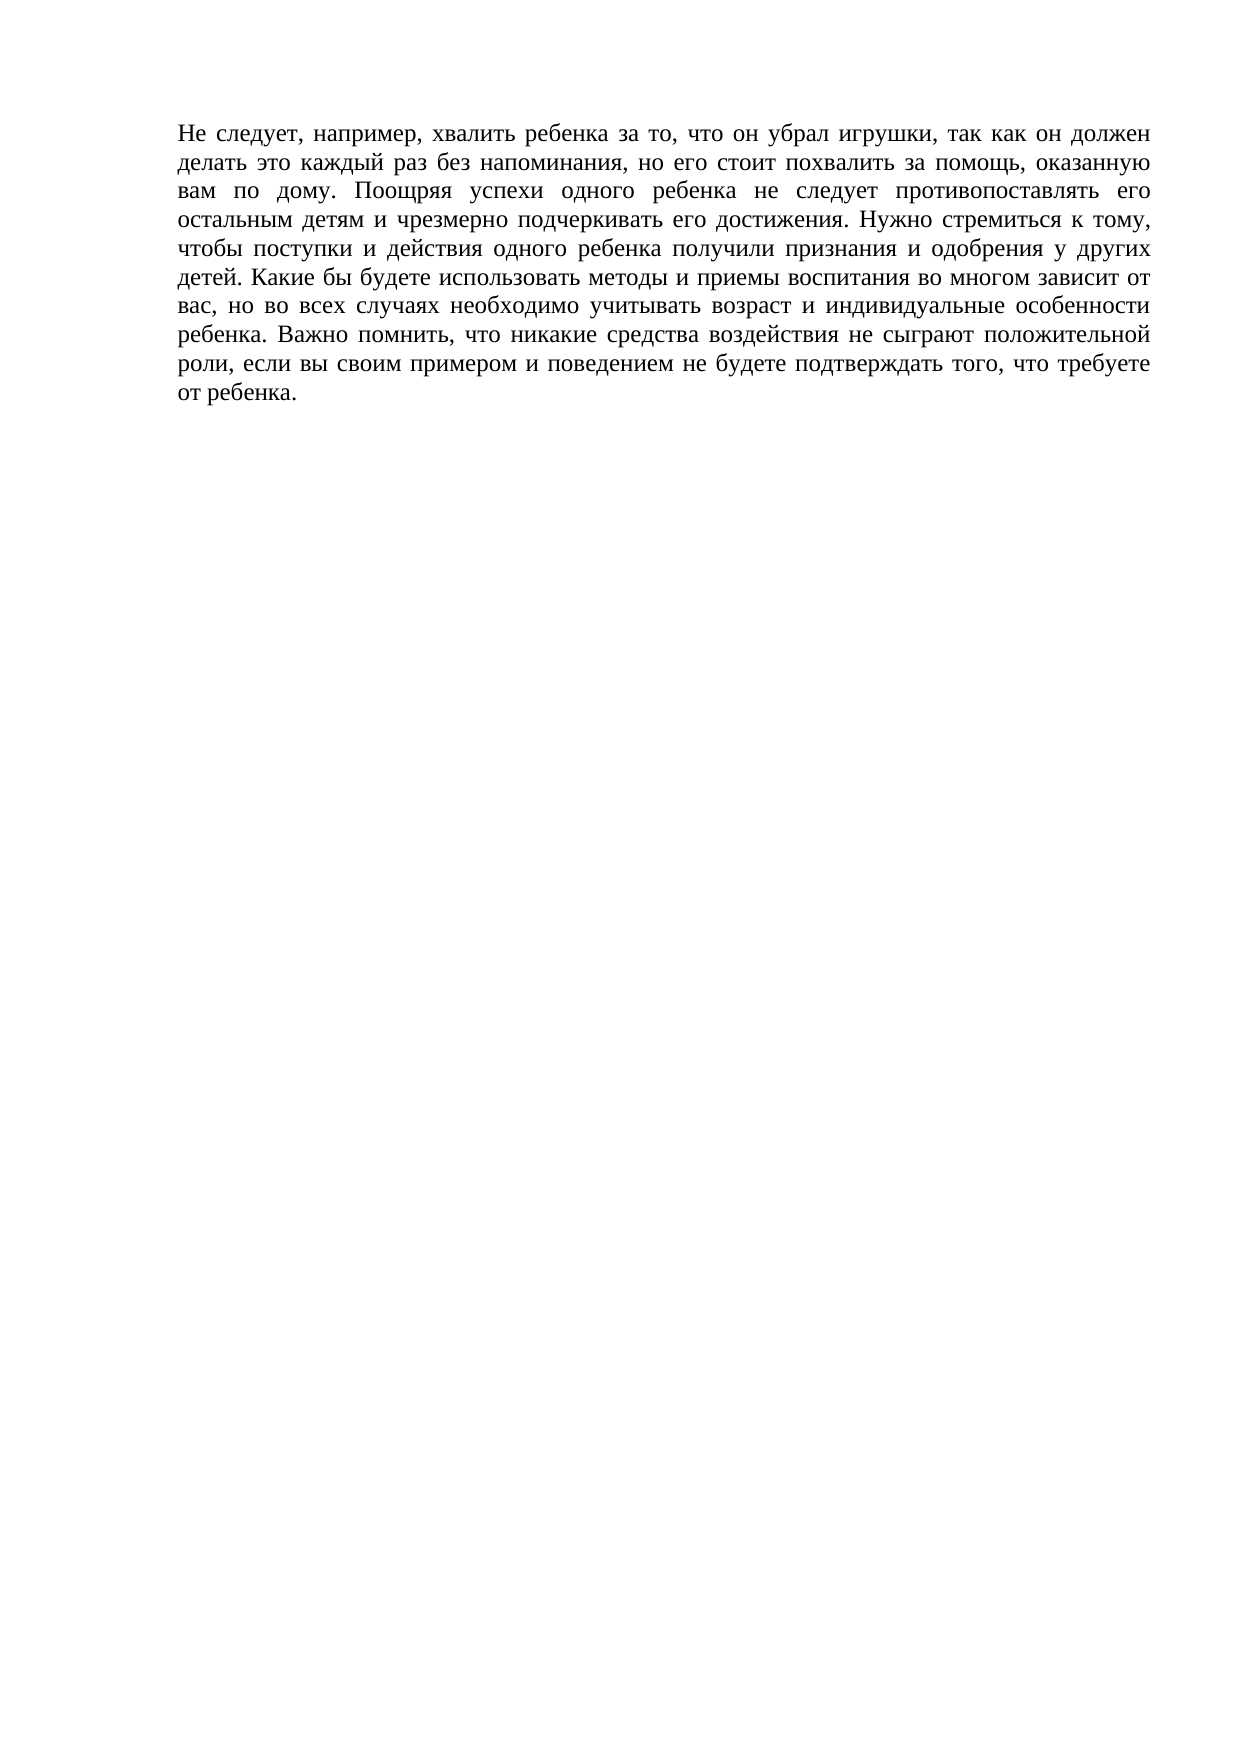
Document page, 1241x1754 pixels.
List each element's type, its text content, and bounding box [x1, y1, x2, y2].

text Не следует, например, хвалить ребенка за то, что он убрал игрушки, так как он должен делать это каждый раз без напоминания, но его стоит похвалить за помощь, оказанную вам по дому. Поощряя успехи одного ребенка не следует противопоставлять его остальным детям и чрезмерно подчеркивать его достижения. Нужно стремиться к тому, чтобы поступки и действия одного ребенка получили признания и одобрения у других детей. Какие бы будете использовать методы и приемы воспитания во многом зависит от вас, но во всех случаях необходимо учитывать возраст и индивидуальные особенности ребенка. Важно помнить, что никакие средства воздействия не сыграют положительной роли, если вы своим примером и поведением не будете подтверждать того, что требуете от ребенка. [177, 118, 1152, 406]
